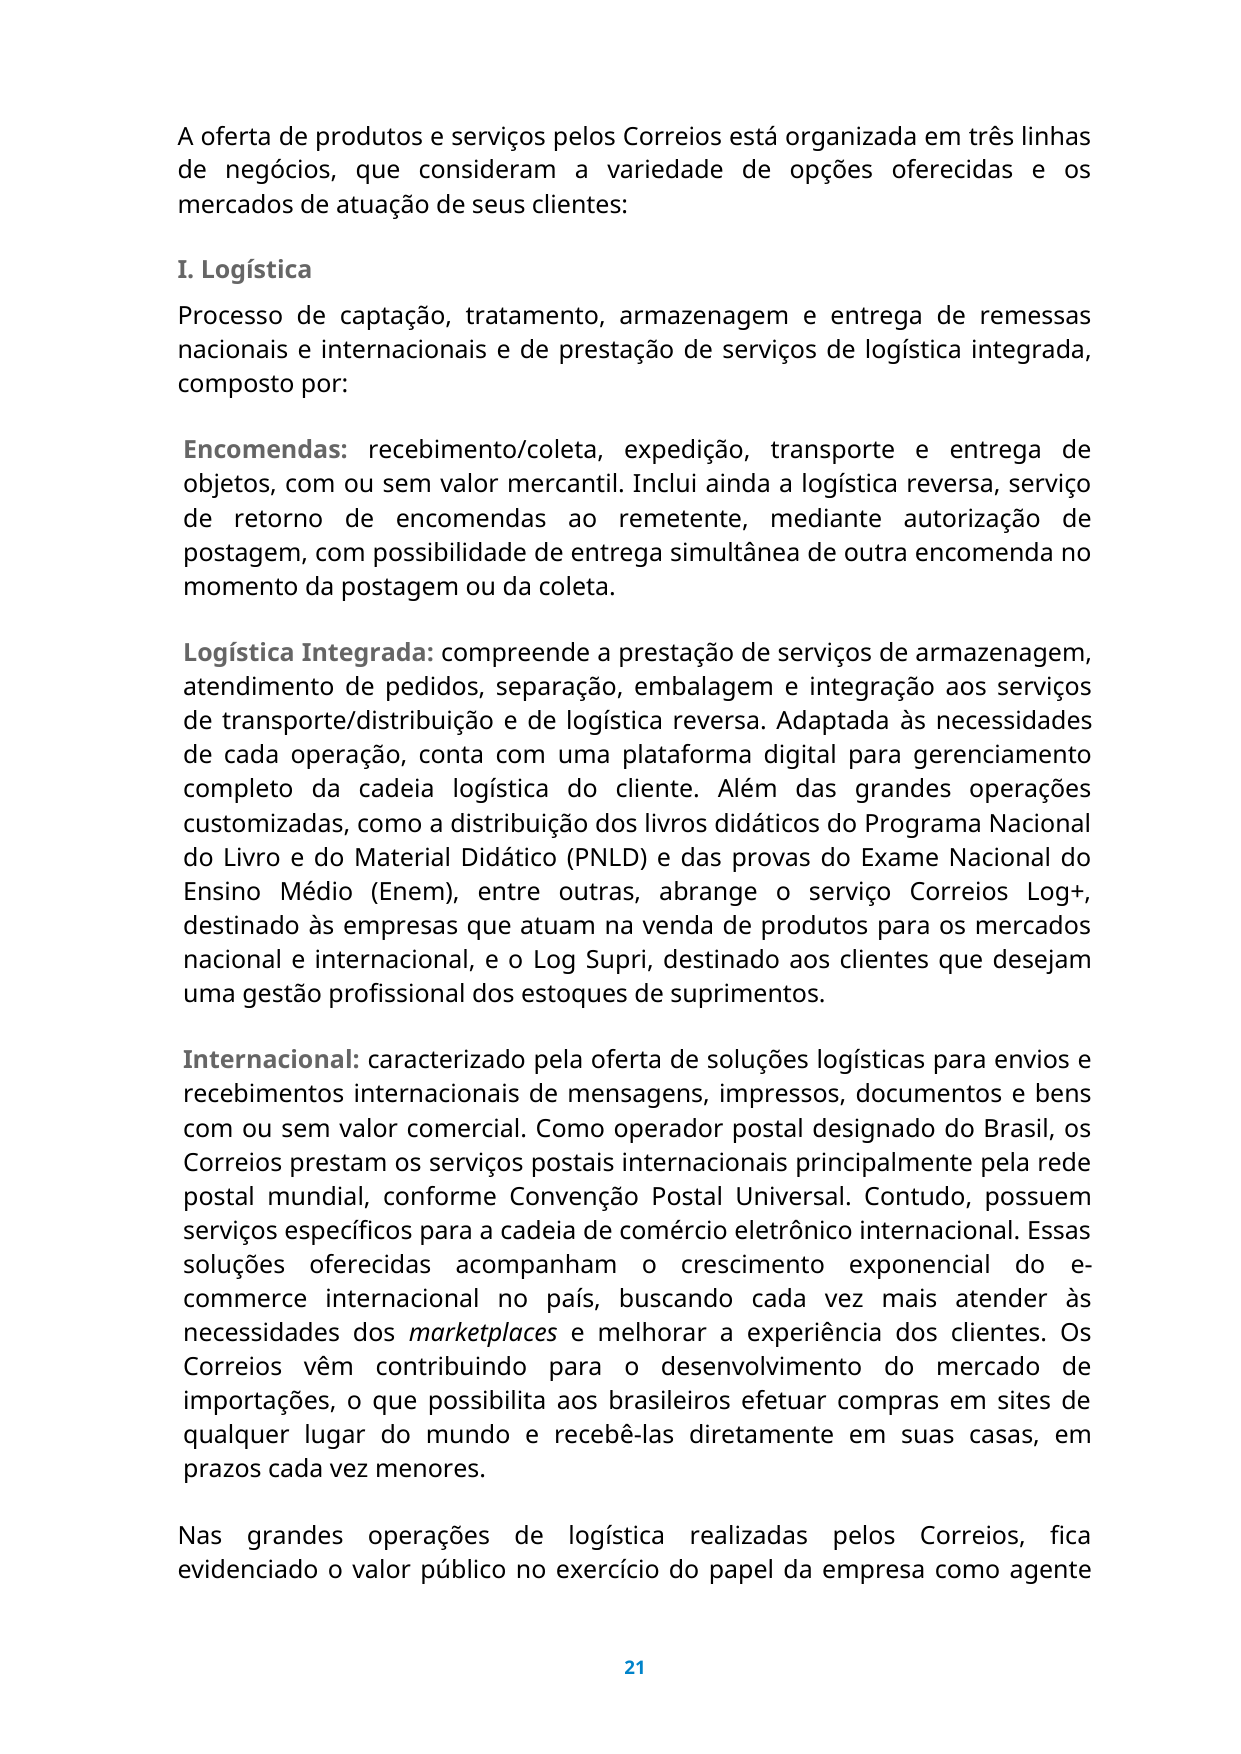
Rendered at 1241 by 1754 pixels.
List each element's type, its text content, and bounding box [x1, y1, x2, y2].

list Processo de captação, tratamento, armazenagem e entrega de remessas nacionais e internacionais e de prestação de serviços de logística integrada, composto por: [177, 297, 1092, 399]
text A oferta de produtos e serviços pelos Correios está organizada em três linhas de negócios, que consideram a variedade de opções oferecidas e os mercados de atuação de seus clientes: [177, 118, 1092, 220]
list Encomendas: recebimento/coleta, expedição, transporte e entrega de objetos, com ou sem valor mercantil. Inclui ainda a logística reversa, serviço de retorno de encomendas ao remetente, mediante autorização de postagem, com possibilidade de entrega simultânea de outra encomenda no momento da postagem ou da coleta. [145, 432, 1092, 602]
list Logística Integrada: compreende a prestação de serviços de armazenagem, atendimento de pedidos, separação, embalagem e integração aos serviços de transporte/distribuição e de logística reversa. Adaptada às necessidades de cada operação, conta com uma plataforma digital para gerenciamento completo da cadeia logística do cliente. Além das grandes operações customizadas, como a distribuição dos livros didáticos do Programa Nacional do Livro e do Material Didático (PNLD) e das provas do Exame Nacional do Ensino Médio (Enem), entre outras, abrange o serviço Correios Log+, destinado às empresas que atuam na venda de produtos para os mercados nacional e internacional, e o Log Supri, destinado aos clientes que desejam uma gestão profissional dos estoques de suprimentos. [145, 635, 1092, 1009]
list Internacional: caracterizado pela oferta de soluções logísticas para envios e recebimentos internacionais de mensagens, impressos, documentos e bens com ou sem valor comercial. Como operador postal designado do Brasil, os Correios prestam os serviços postais internacionais principalmente pela rede postal mundial, conforme Convenção Postal Universal. Contudo, possuem serviços específicos para a cadeia de comércio eletrônico internacional. Essas soluções oferecidas acompanham o crescimento exponencial do e-commerce internacional no país, buscando cada vez mais atender às necessidades dos marketplaces e melhorar a experiência dos clientes. Os Correios vêm contribuindo para o desenvolvimento do mercado de importações, o que possibilita aos brasileiros efetuar compras em sites de qualquer lugar do mundo e recebê-las diretamente em suas casas, em prazos cada vez menores. [145, 1042, 1092, 1485]
text I. Logística [177, 252, 1092, 286]
text Nas grandes operações de logística realizadas pelos Correios, fica evidenciado o valor público no exercício do papel da empresa como agente [177, 1517, 1092, 1586]
